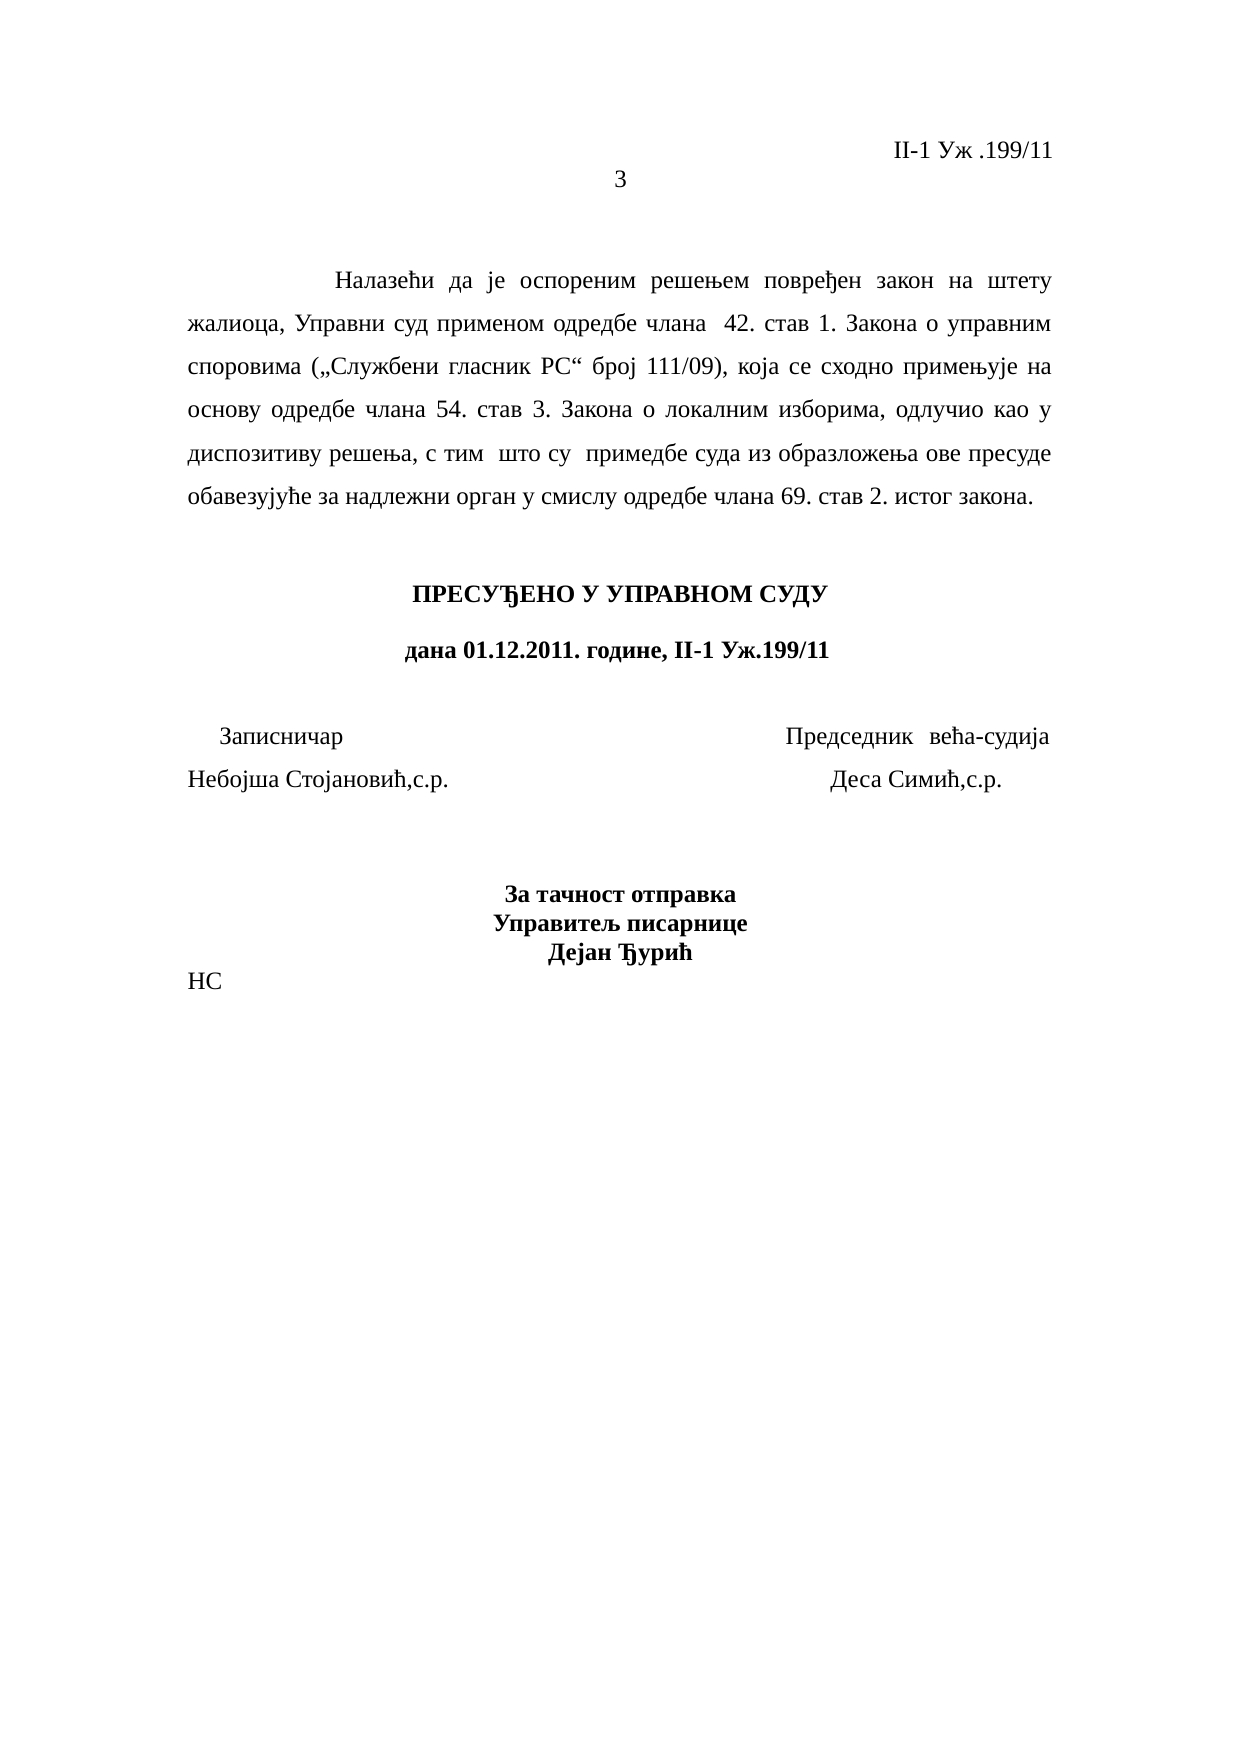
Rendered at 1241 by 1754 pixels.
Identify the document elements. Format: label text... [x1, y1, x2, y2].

text Налазећи да је оспореним решењем повређен закон на штету жалиоца, Управни суд применом одредбе члана 42. став 1. Закона о управним споровима („Службени гласник РС“ број 111/09), која се сходно примењује на основу одредбе члана 54. став 3. Закона о локалним изборима, одлучио као у диспозитиву решења, с тим што су примедбе суда из образложења ове пресуде обавезујуће за надлежни орган у смислу одредбе члана 69. став 2. истог закона. [187, 265, 1053, 509]
text дана 01.12.2011. године, II-1 Уж.199/11 [187, 635, 1053, 664]
text Записничар Председник већа-судија Небојша Стојановић,с.р. Деса Симић,с.р. [187, 721, 1053, 793]
text ПРЕСУЂЕНО У УПРАВНОМ СУДУ [187, 579, 1053, 608]
text Дејан Ђурић [187, 937, 1053, 966]
text Управитељ писарнице [187, 908, 1053, 937]
text НС [187, 966, 1053, 994]
text За тачност отправка [187, 879, 1053, 908]
